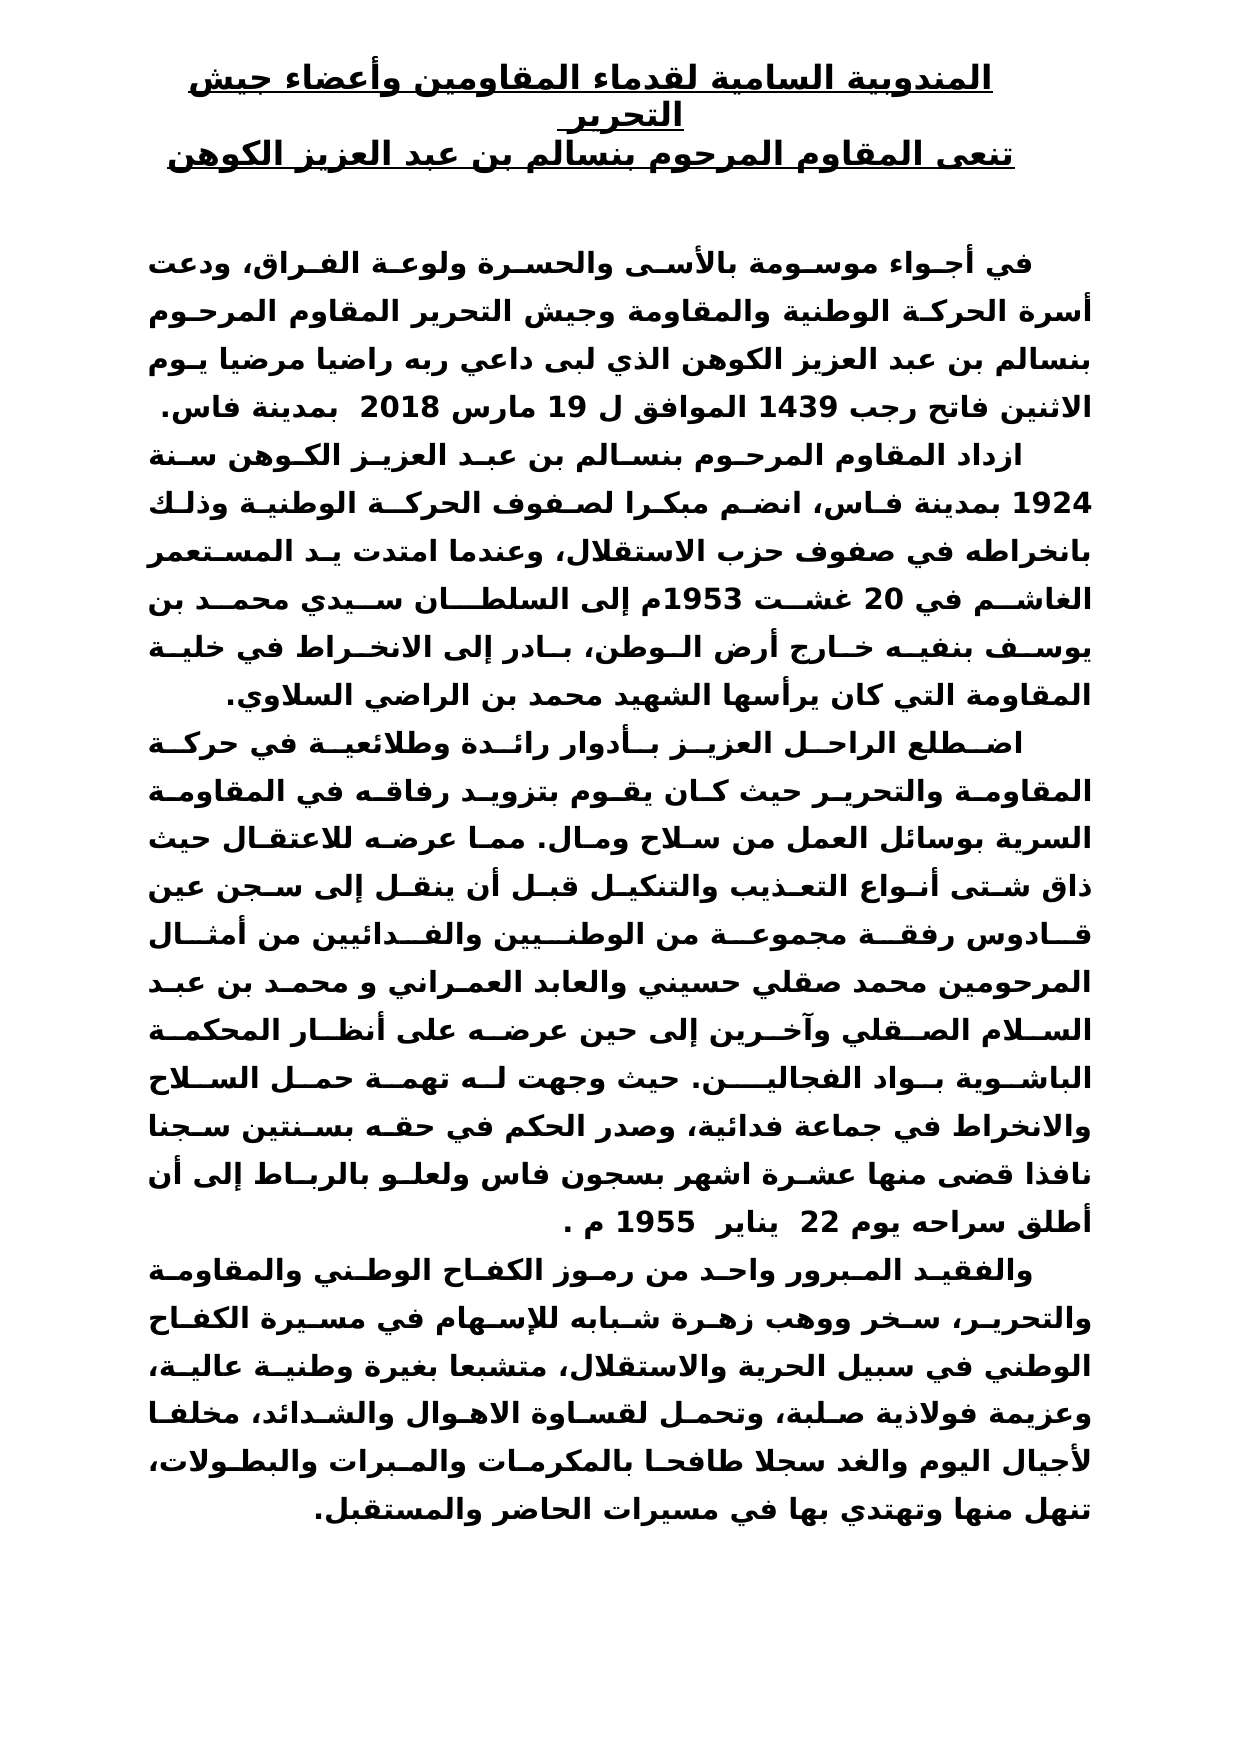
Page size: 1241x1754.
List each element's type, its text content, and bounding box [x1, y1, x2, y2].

text تنعى المقاوم المرحوم بنسالم بن عبد العزيز الكوهن [148, 134, 1093, 173]
text والفقيد المبرور واحد من رموز الكفاح الوطني والمقاومة والتحرير، سخر ووهب زهرة شبابه للإسهام في مسيرة الكفاح الوطني في سبيل الحرية والاستقلال، متشبعا بغيرة وطنية عالية، وعزيمة فولاذية صلبة، وتحمل لقساوة الاهوال والشدائد، مخلفا لأجيال اليوم والغد سجلا طافحا بالمكرمات والمبرات والبطولات، تنهل منها وتهتدي بها في مسيرات الحاضر والمستقبل. [148, 1242, 1093, 1529]
text المندوبية السامية لقدماء المقاومين وأعضاء جيش التحرير [148, 59, 1093, 134]
text في أجواء موسومة بالأسى والحسرة ولوعة الفراق، ودعت أسرة الحركـة الوطنية والمقاومة وجيش التحرير المقاوم المرحـوم بنسالم بن عبد العزيز الكوهن الذي لبى داعي ربه راضيا مرضيا يوم الاثنين فاتح رجب 1439 الموافق ل 19 مارس 2018 بمدينة فاس. [148, 236, 1093, 427]
text اضطلع الراحل العزيز بأدوار رائدة وطلائعية في حركة المقاومة والتحرير حيث كان يقوم بتزويد رفاقه في المقاومة السرية بوسائل العمل من سلاح ومال. مما عرضه للاعتقال حيث ذاق شتى أنواع التعذيب والتنكيل قبل أن ينقل إلى سجن عين قادوس رفقة مجموعة من الوطنيين والفدائيين من أمثال المرحومين محمد صقلي حسيني والعابد العمراني و محمد بن عبد السلام الصقلي وآخرين إلى حين عرضه على أنظار المحكمة الباشوية بواد الفجاليــن. حيث وجهت له تهمة حمل السلاح والانخراط في جماعة فدائية، وصدر الحكم في حقه بسنتين سجنا نافذا قضى منها عشـرة اشهر بسجون فاس ولعلو بالرباط إلى أن أطلق سراحه يوم 22 يناير 1955 م . [148, 715, 1093, 1242]
text ازداد المقاوم المرحوم بنسالم بن عبد العزيز الكوهن سنة 1924 بمدينة فاس، انضم مبكرا لصفوف الحركـة الوطنية وذلك بانخراطه في صفوف حزب الاستقلال، وعندما امتدت يد المستعمر الغاشم في 20 غشت 1953م إلى السلطـان سيدي محمد بن يوسف بنفيه خارج أرض الوطن، بادر إلى الانخراط في خلية المقاومة التي كان يرأسها الشهيد محمد بن الراضي السلاوي. [148, 427, 1093, 715]
